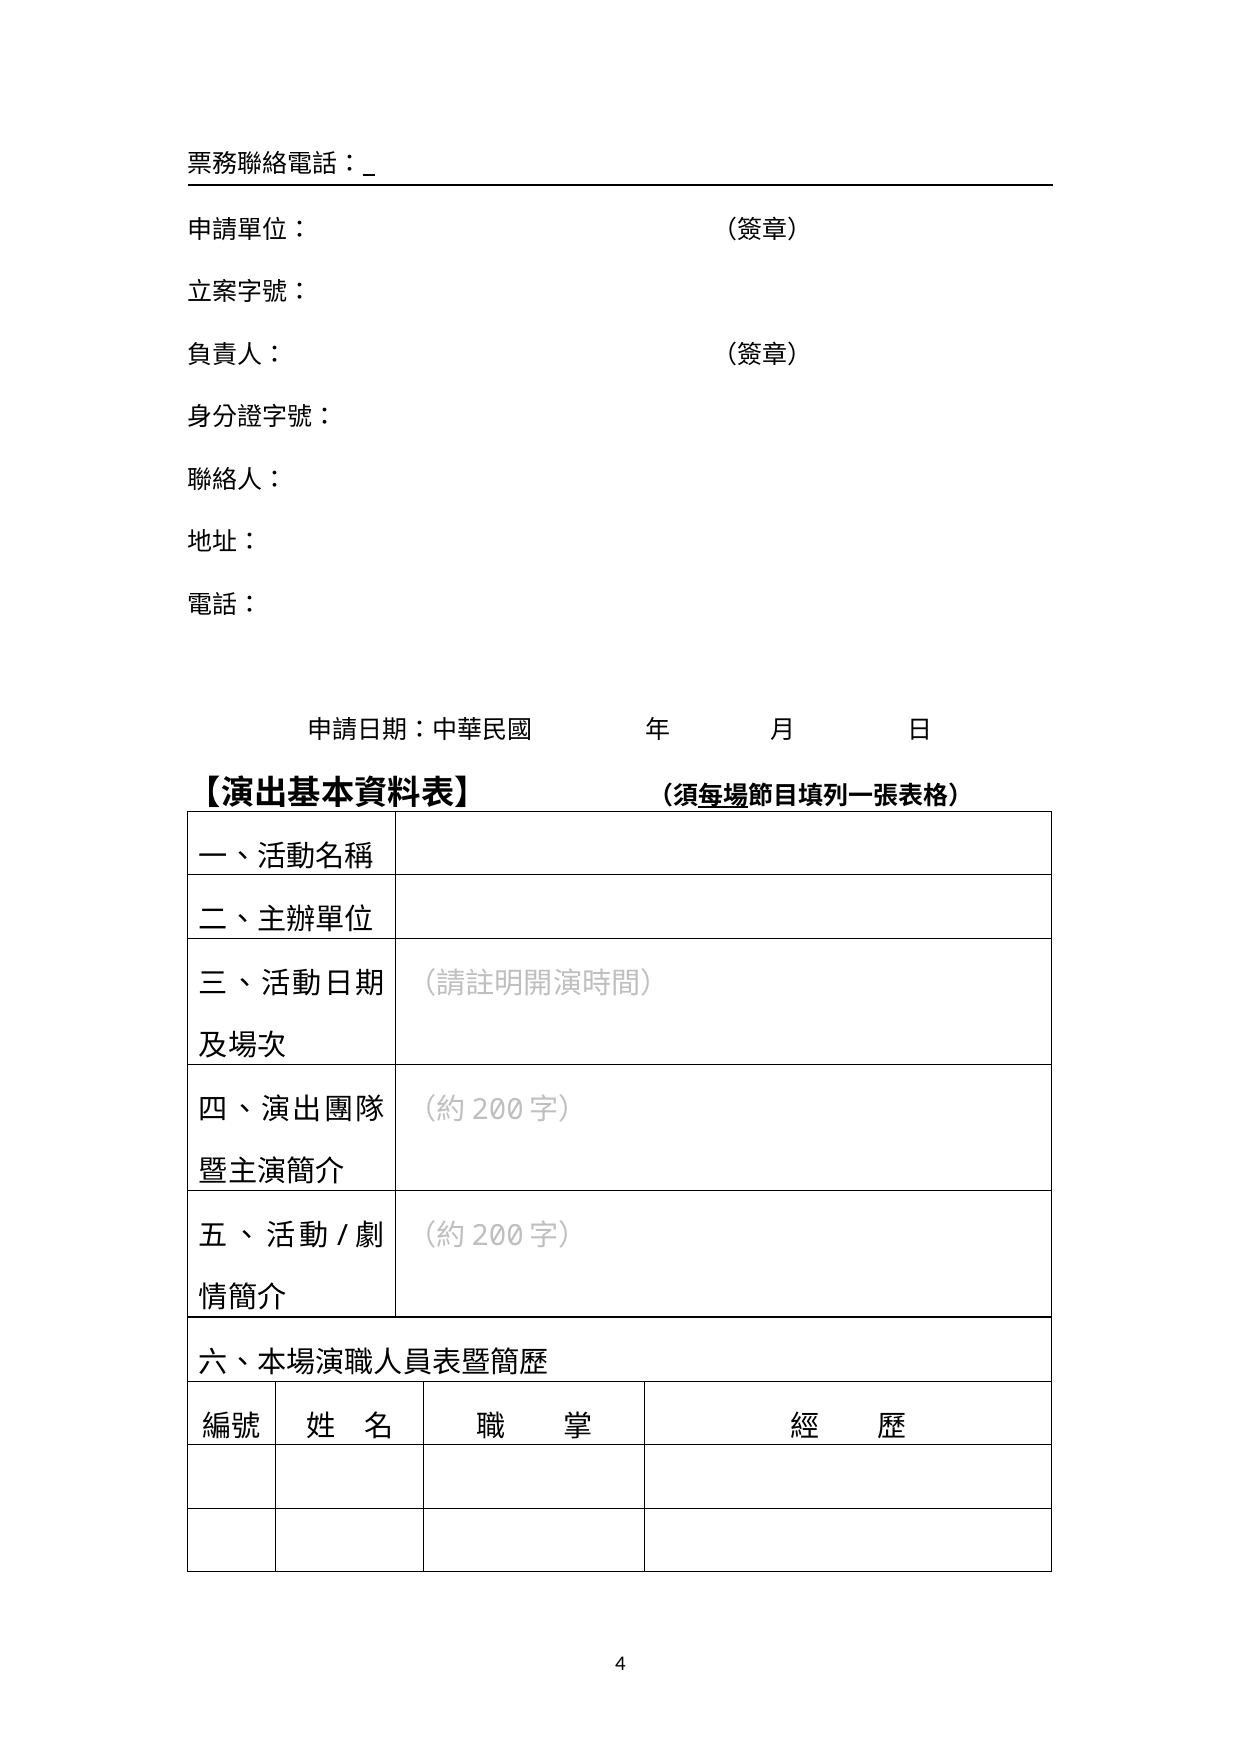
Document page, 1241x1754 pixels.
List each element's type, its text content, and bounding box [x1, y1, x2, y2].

table_cell [424, 1445, 644, 1508]
table_cell （約200字） [396, 1065, 1051, 1190]
table_cell [424, 1509, 644, 1571]
table_cell [188, 1509, 275, 1571]
table_cell [645, 1445, 1051, 1508]
text 聯絡人： [187, 436, 1053, 498]
text 地址： [187, 498, 1053, 561]
table_cell [396, 875, 1051, 938]
table_header 一、活動名稱 [188, 812, 395, 874]
table_cell [188, 1445, 275, 1508]
text 電話： [187, 561, 1053, 623]
table_cell [276, 1445, 423, 1508]
text 申請日期：中華民國 年 月 日 [187, 686, 1053, 748]
table_header [396, 812, 1051, 874]
table_cell 姓 名 [276, 1382, 423, 1444]
table_cell 編號 [188, 1382, 275, 1444]
table_header 六、本場演職人員表暨簡歷 [188, 1318, 1051, 1381]
text 身分證字號： [187, 373, 1053, 436]
text 票務聯絡電話： [187, 119, 1053, 186]
table_cell 四、演出團隊暨主演簡介 [188, 1065, 395, 1190]
text 申請單位： （簽章） [187, 186, 1053, 248]
text 【演出基本資料表】 （須每場節目填列一張表格） [187, 748, 1053, 811]
table_cell 五、活動/劇情簡介 [188, 1191, 395, 1316]
table_cell [645, 1509, 1051, 1571]
table_cell 經 歷 [645, 1382, 1051, 1444]
table_cell 職 掌 [424, 1382, 644, 1444]
table_cell （請註明開演時間） [396, 939, 1051, 1064]
table_cell （約200字） [396, 1191, 1051, 1316]
table_cell 二、主辦單位 [188, 875, 395, 938]
table_cell 三、活動日期及場次 [188, 939, 395, 1064]
text 負責人： （簽章） [187, 311, 1053, 373]
table_cell [276, 1509, 423, 1571]
text 立案字號： [187, 248, 1053, 311]
